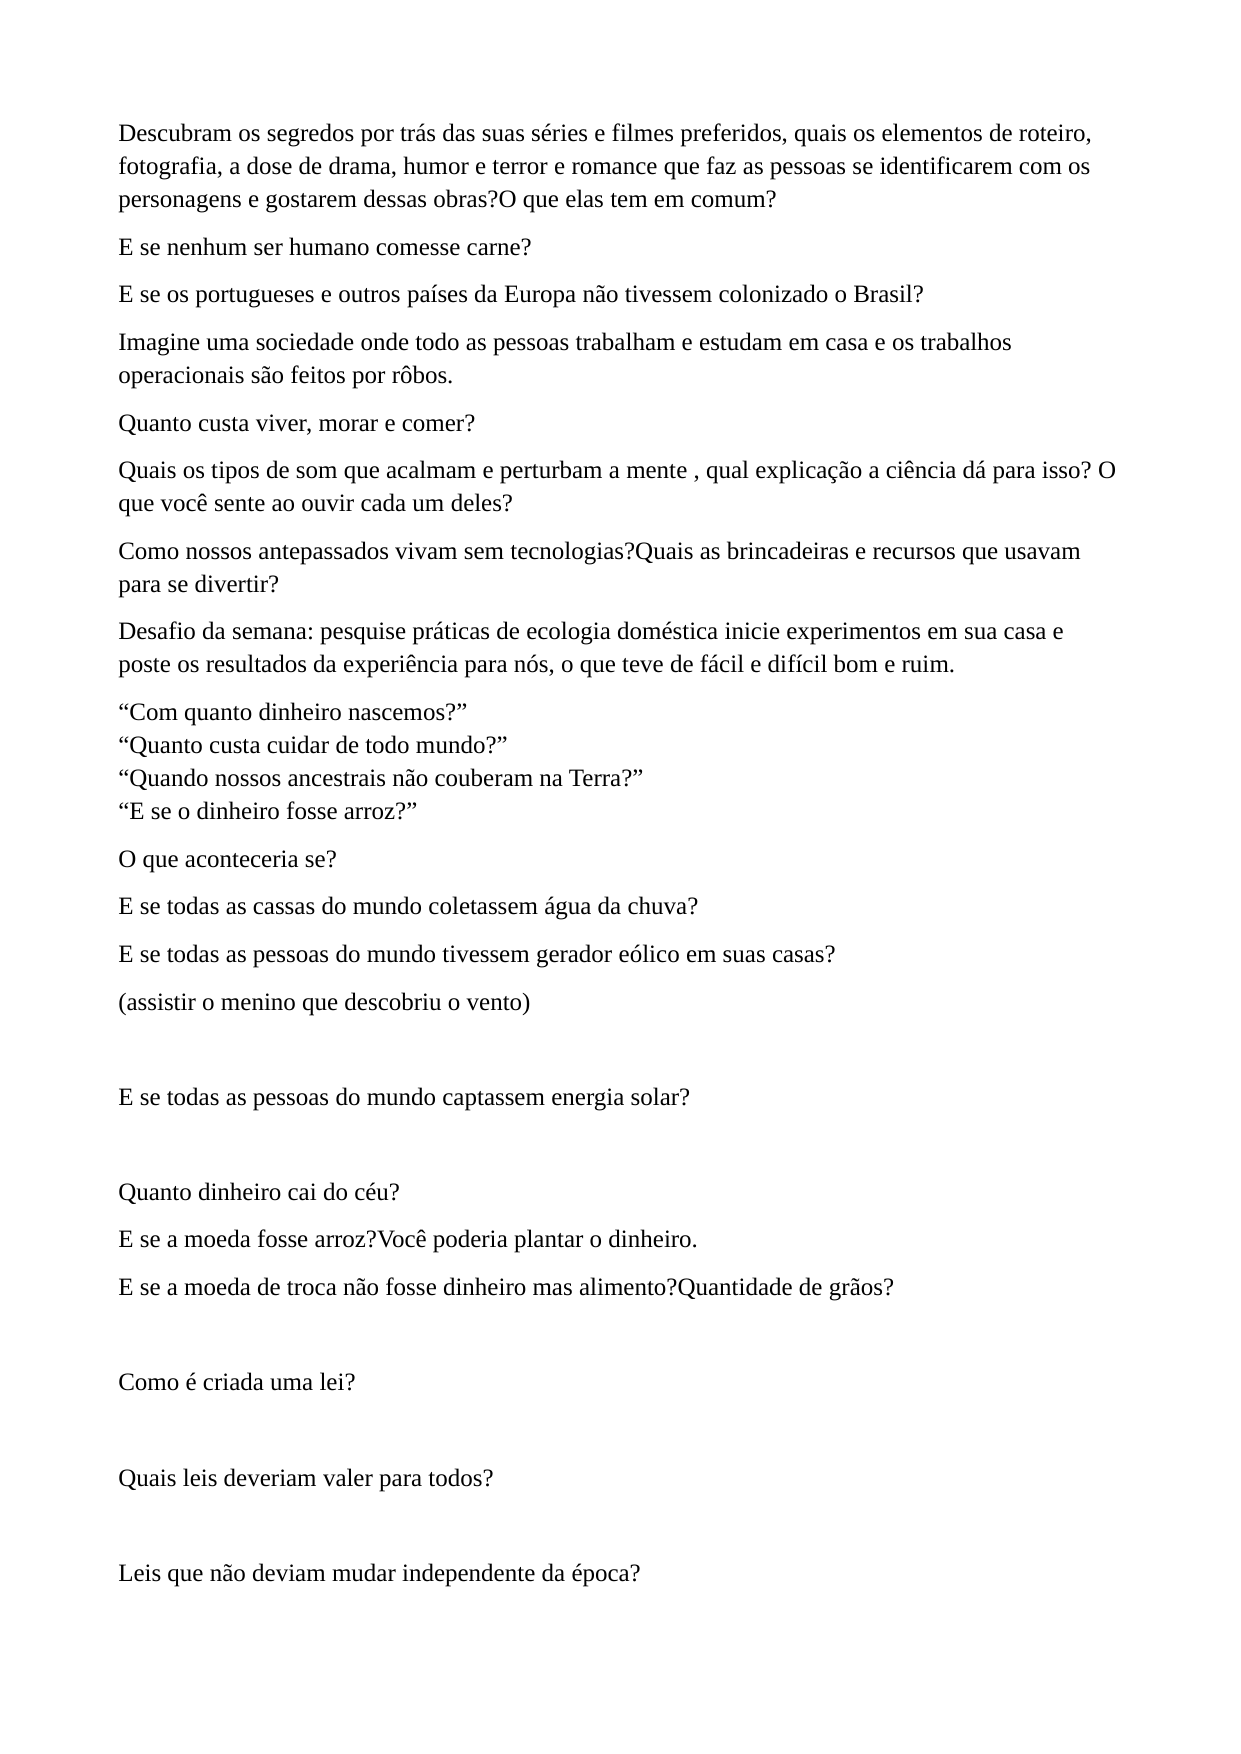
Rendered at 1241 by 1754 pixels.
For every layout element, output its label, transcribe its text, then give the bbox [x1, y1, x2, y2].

text Imagine uma sociedade onde todo as pessoas trabalham e estudam em casa e os trabalhos operacionais são feitos por rôbos. [118, 327, 1122, 389]
text E se a moeda de troca não fosse dinheiro mas alimento?Quantidade de grãos? [118, 1272, 1122, 1301]
text Quanto custa viver, morar e comer? [118, 408, 1122, 436]
text E se todas as pessoas do mundo captassem energia solar? [118, 1082, 1122, 1111]
text E se todas as cassas do mundo coletassem água da chuva? [118, 891, 1122, 920]
text Como é criada uma lei? [118, 1367, 1122, 1396]
text “Com quanto dinheiro nascemos?” “Quanto custa cuidar de todo mundo?” “Quando nossos ancestrais não couberam na Terra?” “E se o dinheiro fosse arroz?” [118, 697, 1122, 825]
text E se todas as pessoas do mundo tivessem gerador eólico em suas casas? [118, 939, 1122, 968]
text Quanto dinheiro cai do céu? [118, 1177, 1122, 1206]
text E se os portugueses e outros países da Europa não tivessem colonizado o Brasil? [118, 279, 1122, 308]
text (assistir o menino que descobriu o vento) [118, 987, 1122, 1015]
text Quais leis deveriam valer para todos? [118, 1463, 1122, 1491]
text O que aconteceria se? [118, 844, 1122, 872]
text Quais os tipos de som que acalmam e perturbam a mente , qual explicação a ciência dá para isso? O que você sente ao ouvir cada um deles? [118, 455, 1122, 517]
text Descubram os segredos por trás das suas séries e filmes preferidos, quais os elementos de roteiro, fotografia, a dose de drama, humor e terror e romance que faz as pessoas se identificarem com os personagens e gostarem dessas obras?O que elas tem em comum? [118, 118, 1122, 213]
text Leis que não deviam mudar independente da época? [118, 1558, 1122, 1587]
text Desafio da semana: pesquise práticas de ecologia doméstica inicie experimentos em sua casa e poste os resultados da experiência para nós, o que teve de fácil e difícil bom e ruim. [118, 616, 1122, 678]
text Como nossos antepassados vivam sem tecnologias?Quais as brincadeiras e recursos que usavam para se divertir? [118, 536, 1122, 598]
text E se a moeda fosse arroz?Você poderia plantar o dinheiro. [118, 1224, 1122, 1253]
text E se nenhum ser humano comesse carne? [118, 232, 1122, 261]
